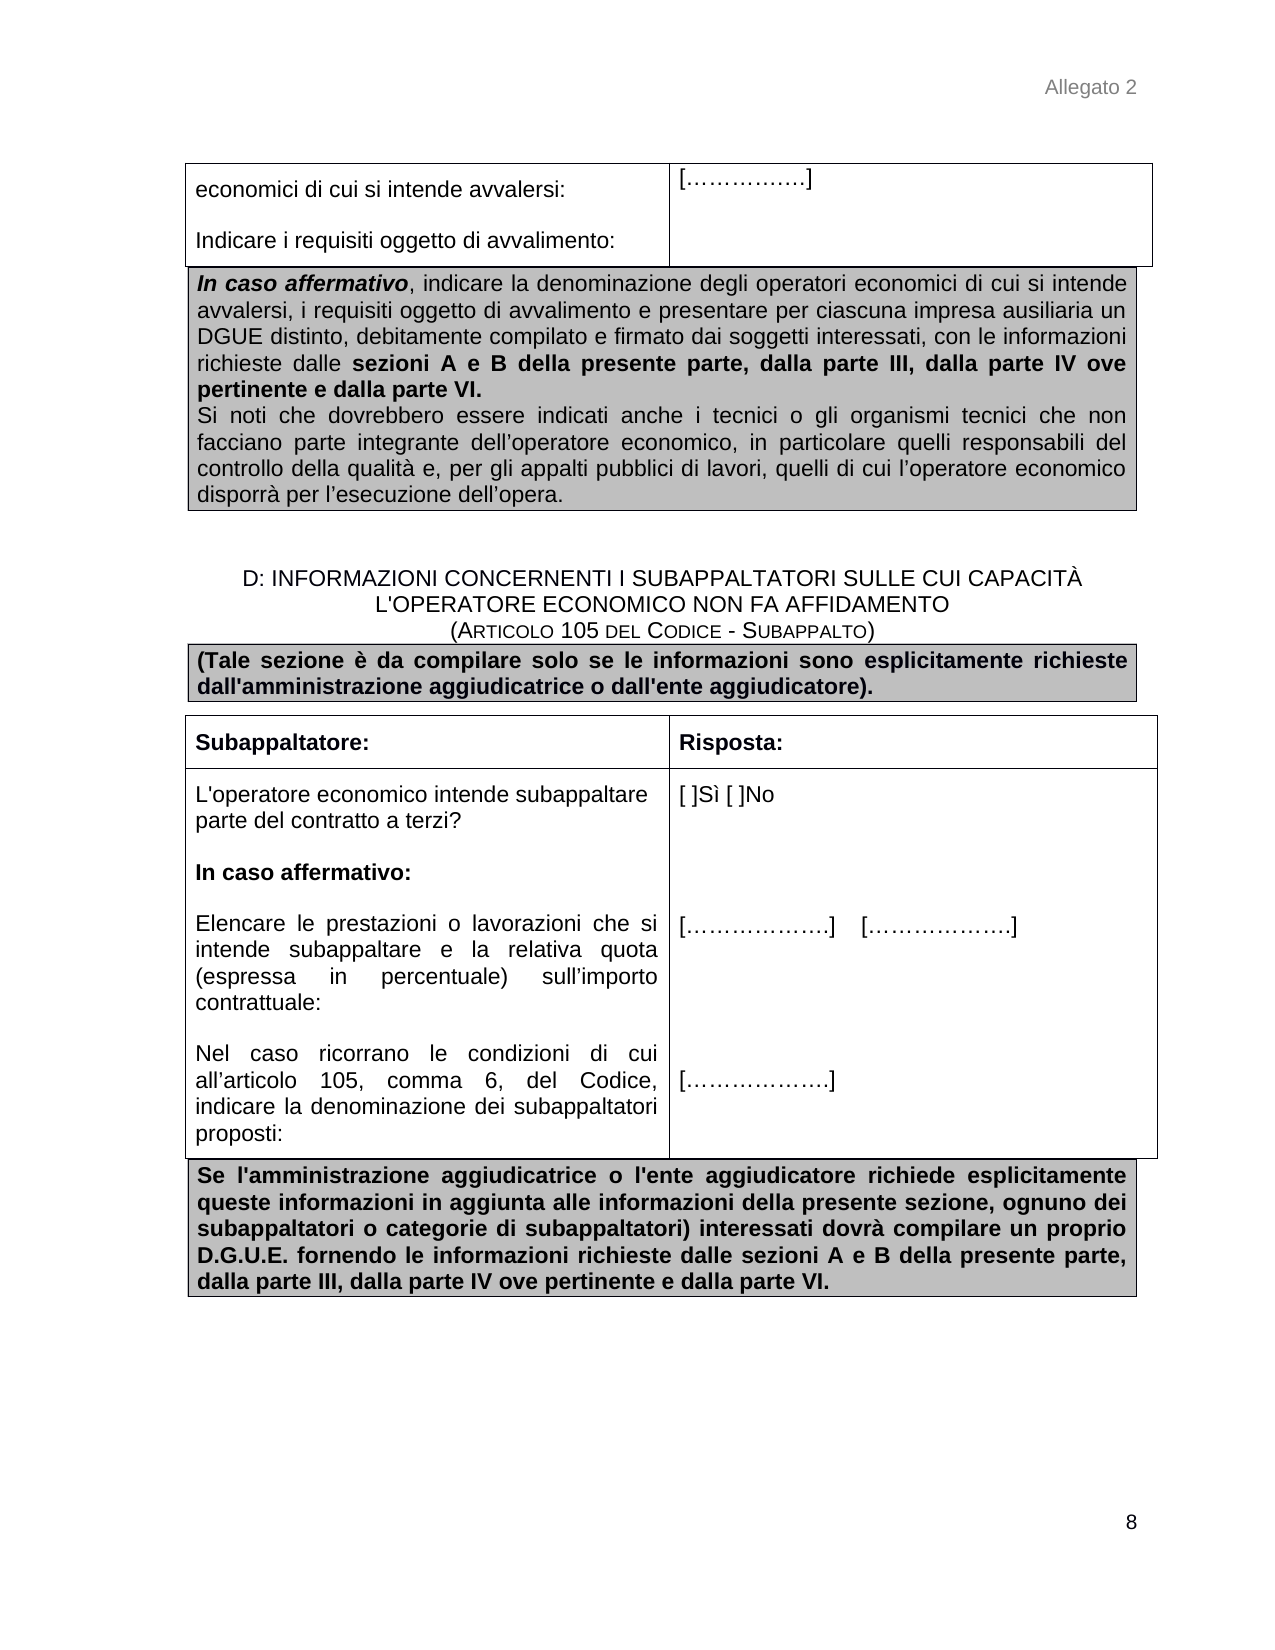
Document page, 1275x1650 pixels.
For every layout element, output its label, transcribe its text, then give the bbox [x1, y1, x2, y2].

title D: Informazioni concernenti i subappaltatori sulle cui capacità l'operatore economico non fa affidamento [187, 564, 1137, 617]
table_cell economici di cui si intende avvalersi: Indicare i requisiti oggetto di avvalimento: [186, 164, 669, 266]
text In caso affermativo, indicare la denominazione degli operatori economici di cui si intende avvalersi, i requisiti oggetto di avvalimento e presentare per ciascuna impresa ausiliaria un DGUE distinto, debitamente compilato e firmato dai soggetti interessati, con le informazioni richieste dalle sezioni A e B della presente parte, dalla parte III, dalla parte IV ove pertinente e dalla parte VI. [189, 268, 1136, 399]
text Si noti che dovrebbero essere indicati anche i tecnici o gli organismi tecnici che non facciano parte integrante dell’operatore economico, in particolare quelli responsabili del controllo della qualità e, per gli appalti pubblici di lavori, quelli di cui l’operatore economico disporrà per l’esecuzione dell’opera. [189, 399, 1136, 510]
table_header Risposta: [670, 716, 1157, 767]
table_cell [………….…] [670, 164, 1152, 266]
title Se l'amministrazione aggiudicatrice o l'ente aggiudicatore richiede esplicitamente queste informazioni in aggiunta alle informazioni della presente sezione, ognuno dei subappaltatori o categorie di subappaltatori) interessati dovrà compilare un proprio D.G.U.E. fornendo le informazioni richieste dalle sezioni A e B della presente parte, dalla parte III, dalla parte IV ove pertinente e dalla parte VI. [189, 1160, 1136, 1296]
title (Tale sezione è da compilare solo se le informazioni sono esplicitamente richieste dall'amministrazione aggiudicatrice o dall'ente aggiudicatore). [189, 645, 1136, 701]
table_header Subappaltatore: [186, 716, 669, 767]
title (Articolo 105 del Codice - Subappalto) [187, 617, 1137, 643]
table_cell [ ]Sì [ ]No [……………….] [……………….] [……………….] [670, 769, 1157, 1158]
table_cell L'operatore economico intende subappaltare parte del contratto a terzi? In caso affermativo: Elencare le prestazioni o lavorazioni che si intende subappaltare e la relativa quota (espressa in percentuale) sull’importo contrattuale: Nel caso ricorrano le condizioni di cui all’articolo 105, comma 6, del Codice, indicare la denominazione dei subappaltatori proposti: [186, 769, 669, 1158]
